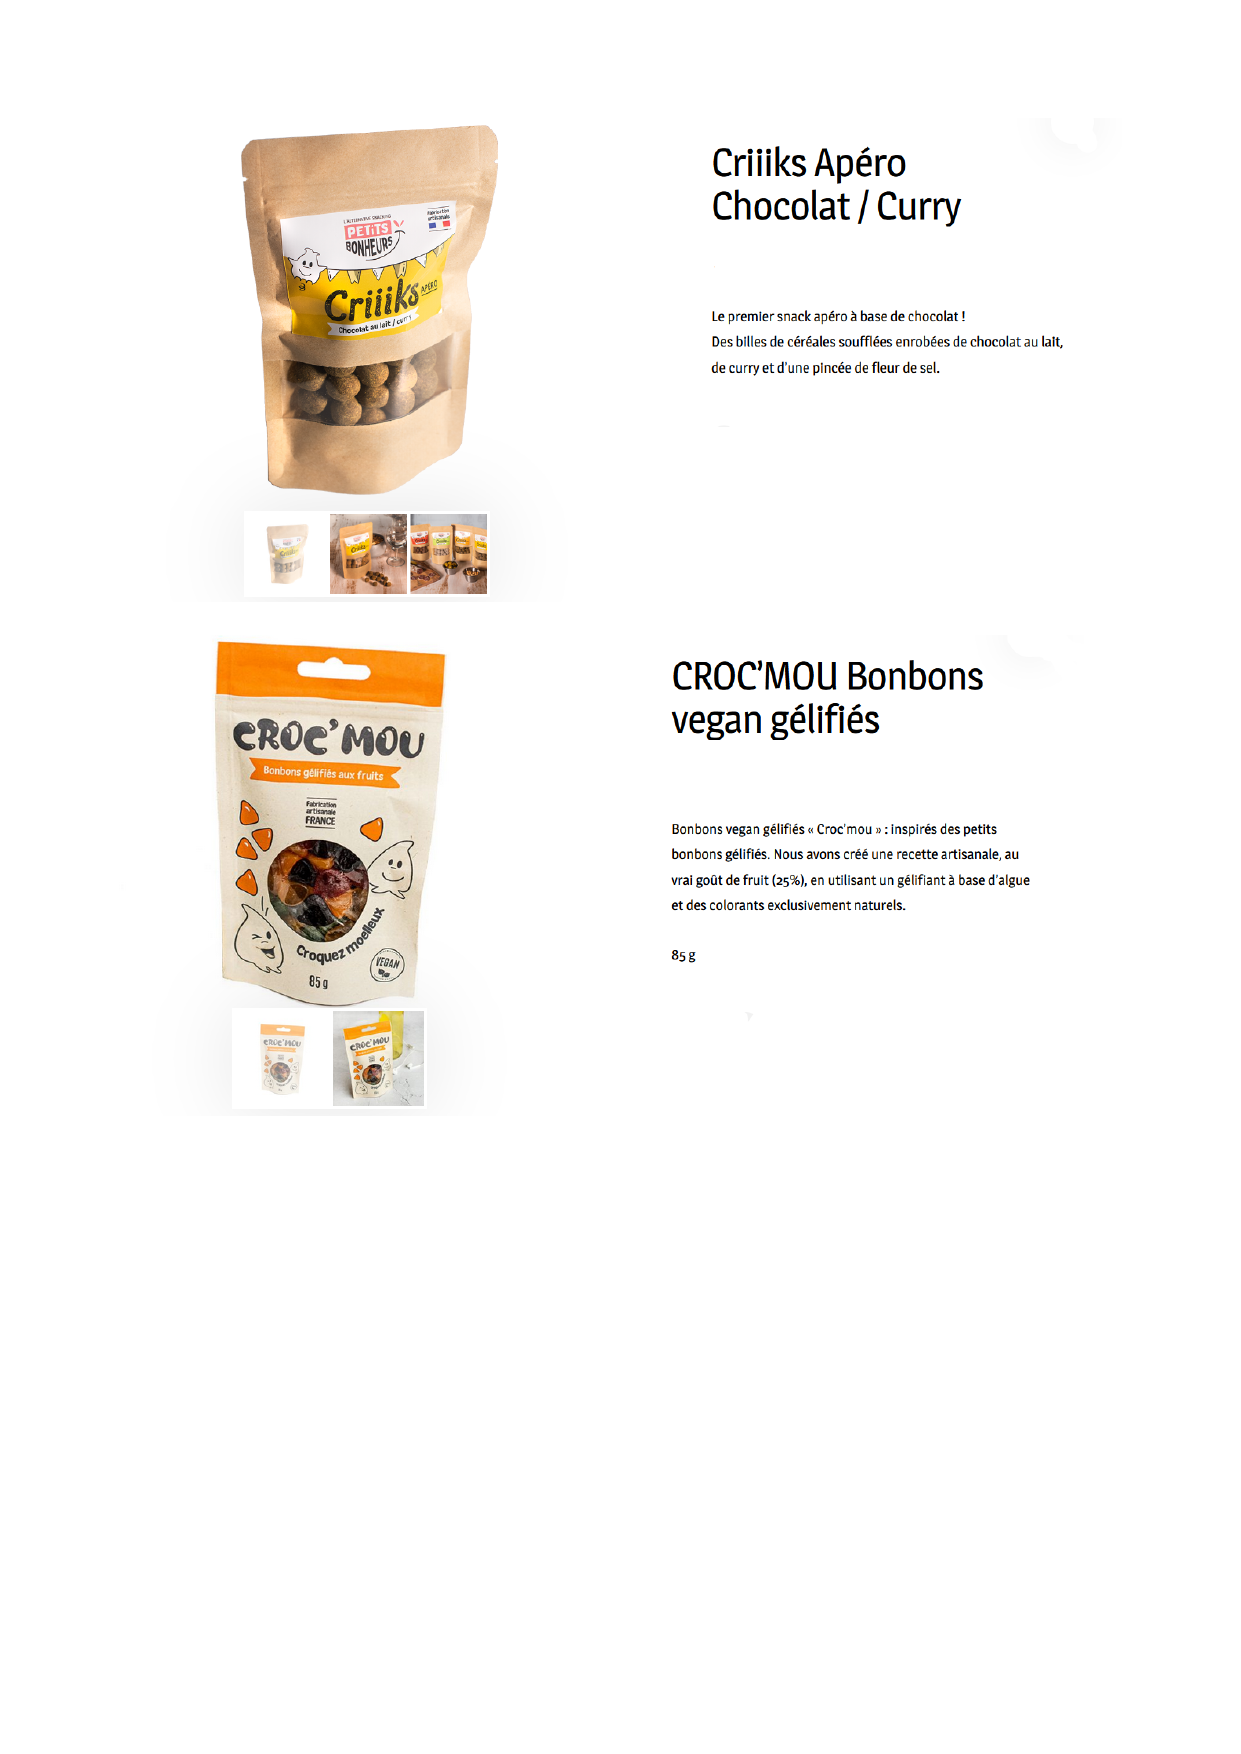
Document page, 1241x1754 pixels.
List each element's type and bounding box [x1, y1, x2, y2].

picture [118, 635, 1123, 1116]
picture [118, 118, 1123, 602]
